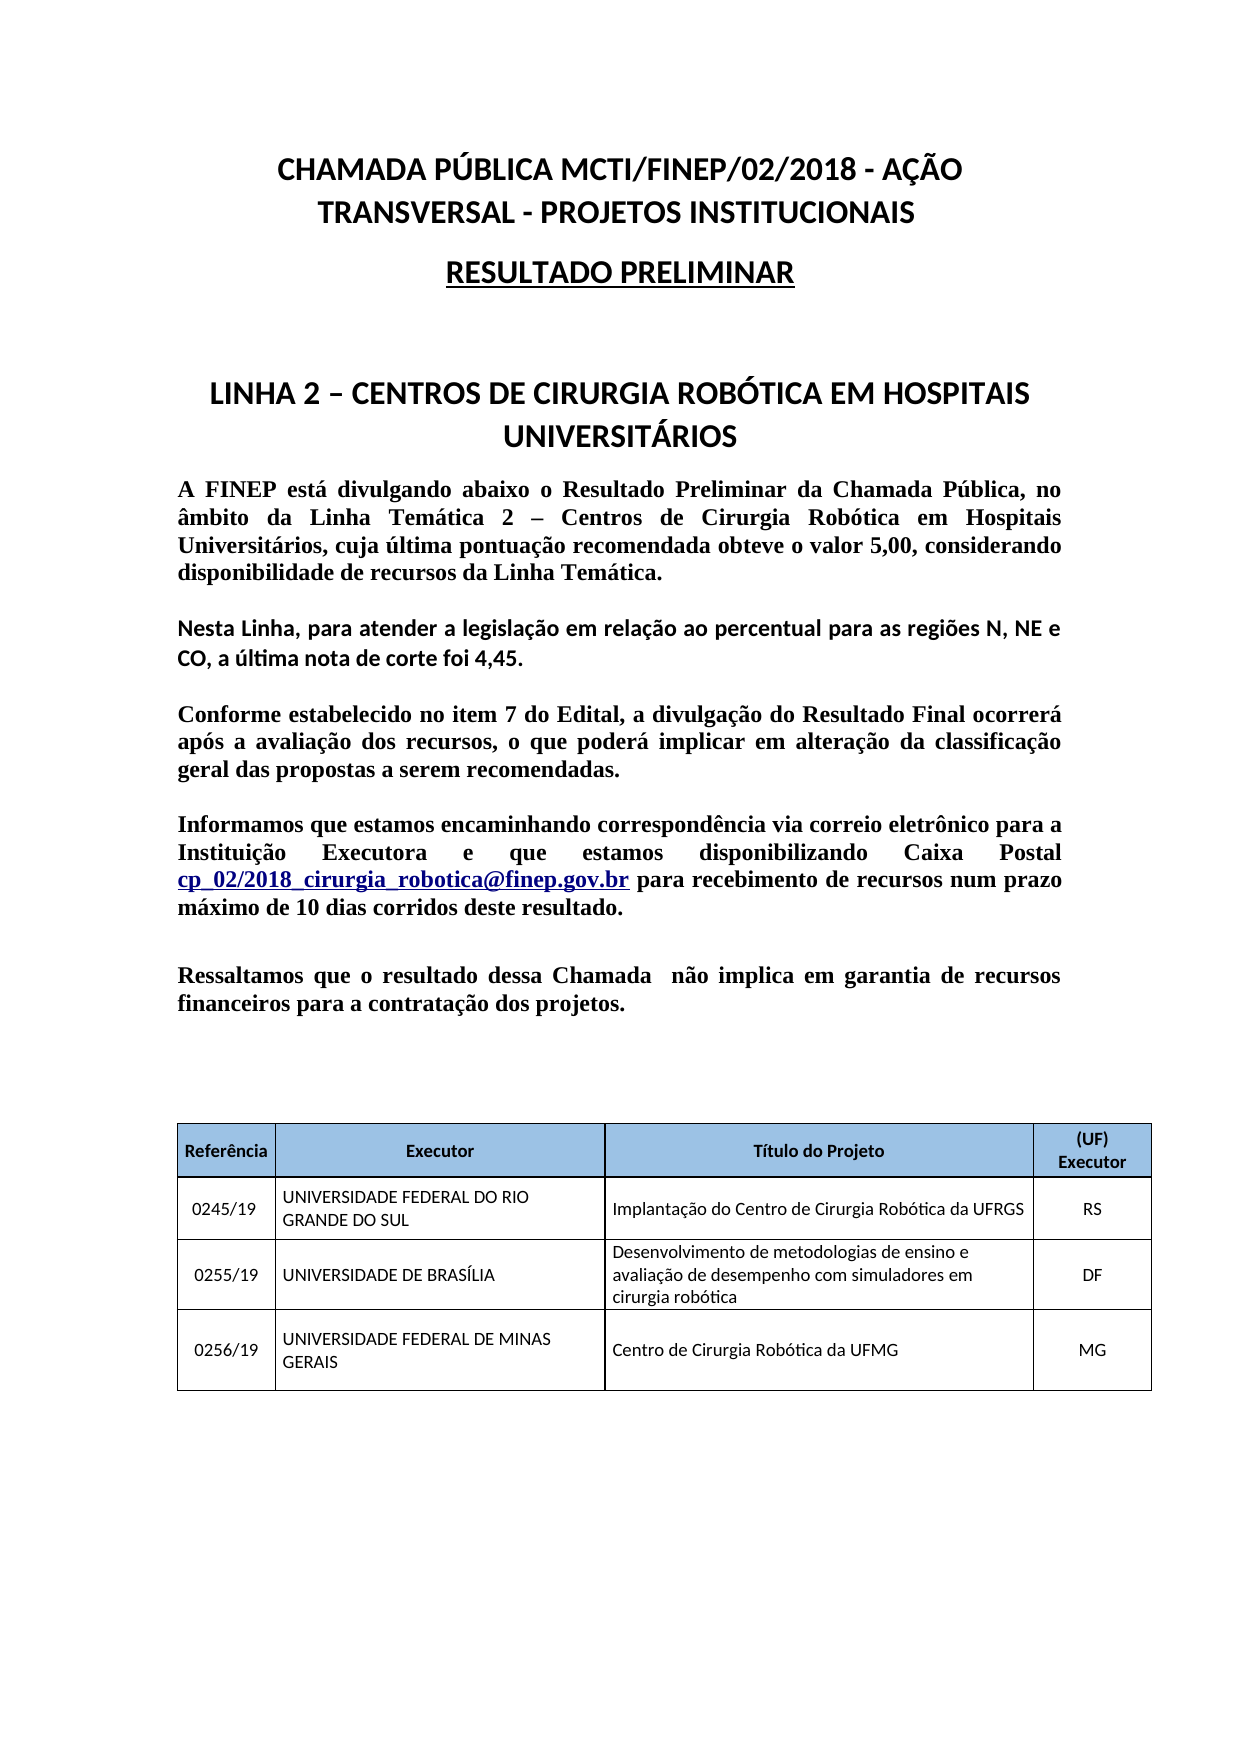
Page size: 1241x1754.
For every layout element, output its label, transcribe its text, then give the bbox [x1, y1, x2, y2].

table_cell DF [1034, 1240, 1151, 1309]
table_cell Desenvolvimento de metodologias de ensino e avaliação de desempenho com simuladores em cirurgia robótica [606, 1240, 1033, 1309]
text LINHA 2 – CENTROS DE CIRURGIA ROBÓTICA EM HOSPITAIS UNIVERSITÁRIOS [177, 372, 1063, 456]
text RESULTADO PRELIMINAR [177, 251, 1063, 292]
text CHAMADA PÚBLICA MCTI/FINEP/02/2018 - AÇÃO TRANSVERSAL - PROJETOS INSTITUCIONAIS [177, 148, 1063, 232]
table_cell RS [1034, 1178, 1151, 1239]
text Conforme estabelecido no item 7 do Edital, a divulgação do Resultado Final ocorrerá após a avaliação dos recursos, o que poderá implicar em alteração da classificação geral das propostas a serem recomendadas. [177, 700, 1063, 782]
table_cell UNIVERSIDADE FEDERAL DO RIO GRANDE DO SUL [276, 1178, 604, 1239]
text A FINEP está divulgando abaixo o Resultado Preliminar da Chamada Pública, no âmbito da Linha Temática 2 – Centros de Cirurgia Robótica em Hospitais Universitários, cuja última pontuação recomendada obteve o valor 5,00, considerando disponibilidade de recursos da Linha Temática. [177, 476, 1063, 586]
text Informamos que estamos encaminhando correspondência via correio eletrônico para a Instituição Executora e que estamos disponibilizando Caixa Postal cp_02/2018_cirurgia_robotica@finep.gov.br para recebimento de recursos num prazo máximo de 10 dias corridos deste resultado. [177, 810, 1063, 921]
table_cell 0256/19 [178, 1310, 275, 1390]
table_cell MG [1034, 1310, 1151, 1390]
table_cell 0245/19 [178, 1178, 275, 1239]
table_header Executor [276, 1124, 604, 1176]
table_header (UF) Executor [1034, 1124, 1151, 1176]
table_header Título do Projeto [606, 1124, 1033, 1176]
table_header Referência [178, 1124, 275, 1176]
table_cell UNIVERSIDADE DE BRASÍLIA [276, 1240, 604, 1309]
table_cell 0255/19 [178, 1240, 275, 1309]
text Nesta Linha, para atender a legislação em relação ao percentual para as regiões N, NE e CO, a última nota de corte foi 4,45. [177, 613, 1063, 672]
text Ressaltamos que o resultado dessa Chamada não implica em garantia de recursos financeiros para a contratação dos projetos. [177, 961, 1063, 1016]
table_cell UNIVERSIDADE FEDERAL DE MINAS GERAIS [276, 1310, 604, 1390]
table_cell Centro de Cirurgia Robótica da UFMG [606, 1310, 1033, 1390]
table_cell Implantação do Centro de Cirurgia Robótica da UFRGS [606, 1178, 1033, 1239]
